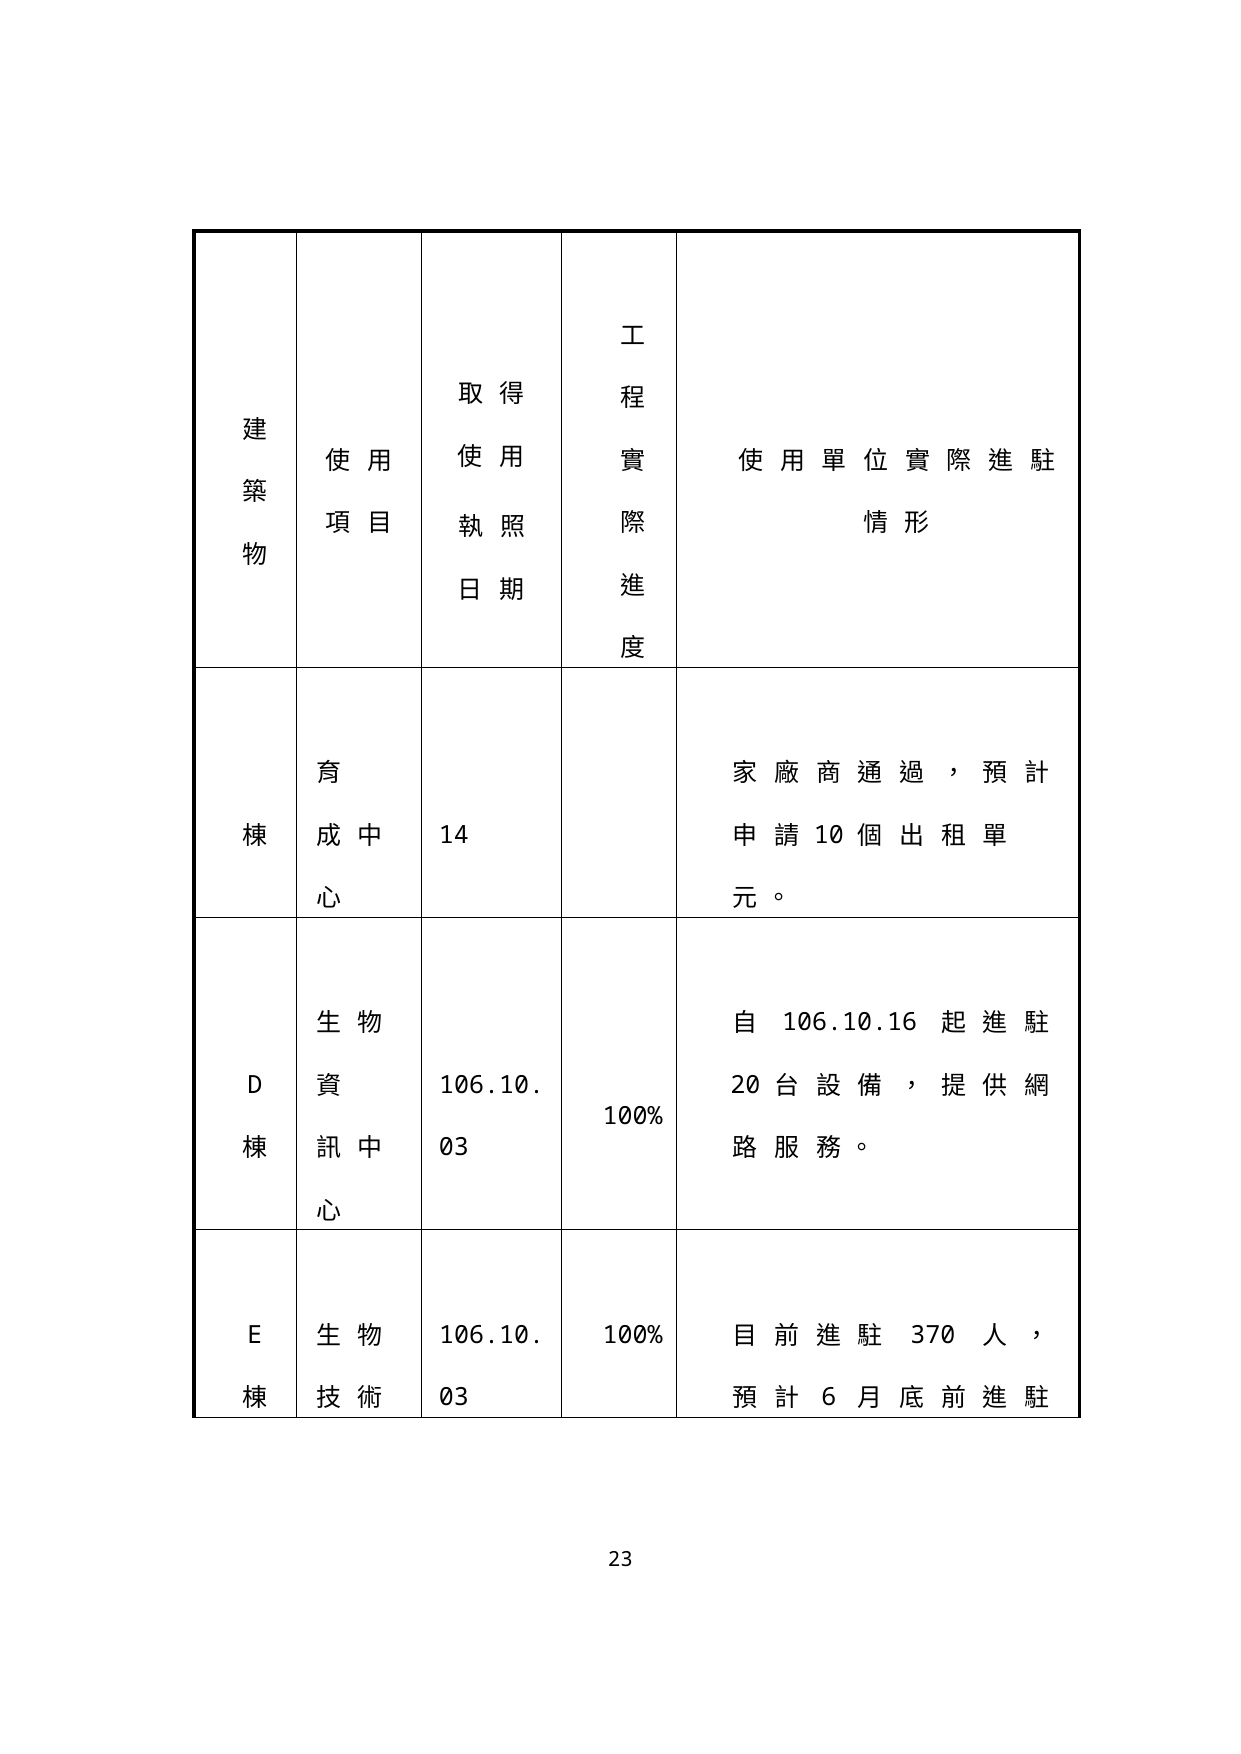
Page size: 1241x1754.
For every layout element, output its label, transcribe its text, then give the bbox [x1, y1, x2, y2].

table_cell 100% [562, 1230, 676, 1417]
table_header 使用單位實際進駐情形 [677, 233, 1078, 667]
table_cell 生物資 訊中心 [297, 918, 421, 1229]
table_cell [562, 668, 676, 917]
table_header 建築物 [196, 233, 296, 667]
table_header 取得使用 執照日期 [422, 233, 561, 667]
table_cell D棟 [196, 918, 296, 1229]
table_cell 生物技術 [297, 1230, 421, 1417]
table_header 使用項目 [297, 233, 421, 667]
table_cell 目前進駐370人，預計6月底前進駐 [677, 1230, 1078, 1417]
table_cell 106.10.03 [422, 1230, 561, 1417]
table_cell 家廠商通過，預計申請10個出租單元。 [677, 668, 1078, 917]
table_cell 棟 [196, 668, 296, 917]
table_cell 100% [562, 918, 676, 1229]
table_cell 自106.10.16起進駐20台設備，提供網路服務。 [677, 918, 1078, 1229]
table_cell 育 成中心 [297, 668, 421, 917]
table_cell 14 [422, 668, 561, 917]
table_cell E棟 [196, 1230, 296, 1417]
table_header 工程實際進度 [562, 233, 676, 667]
table_cell 106.10.03 [422, 918, 561, 1229]
